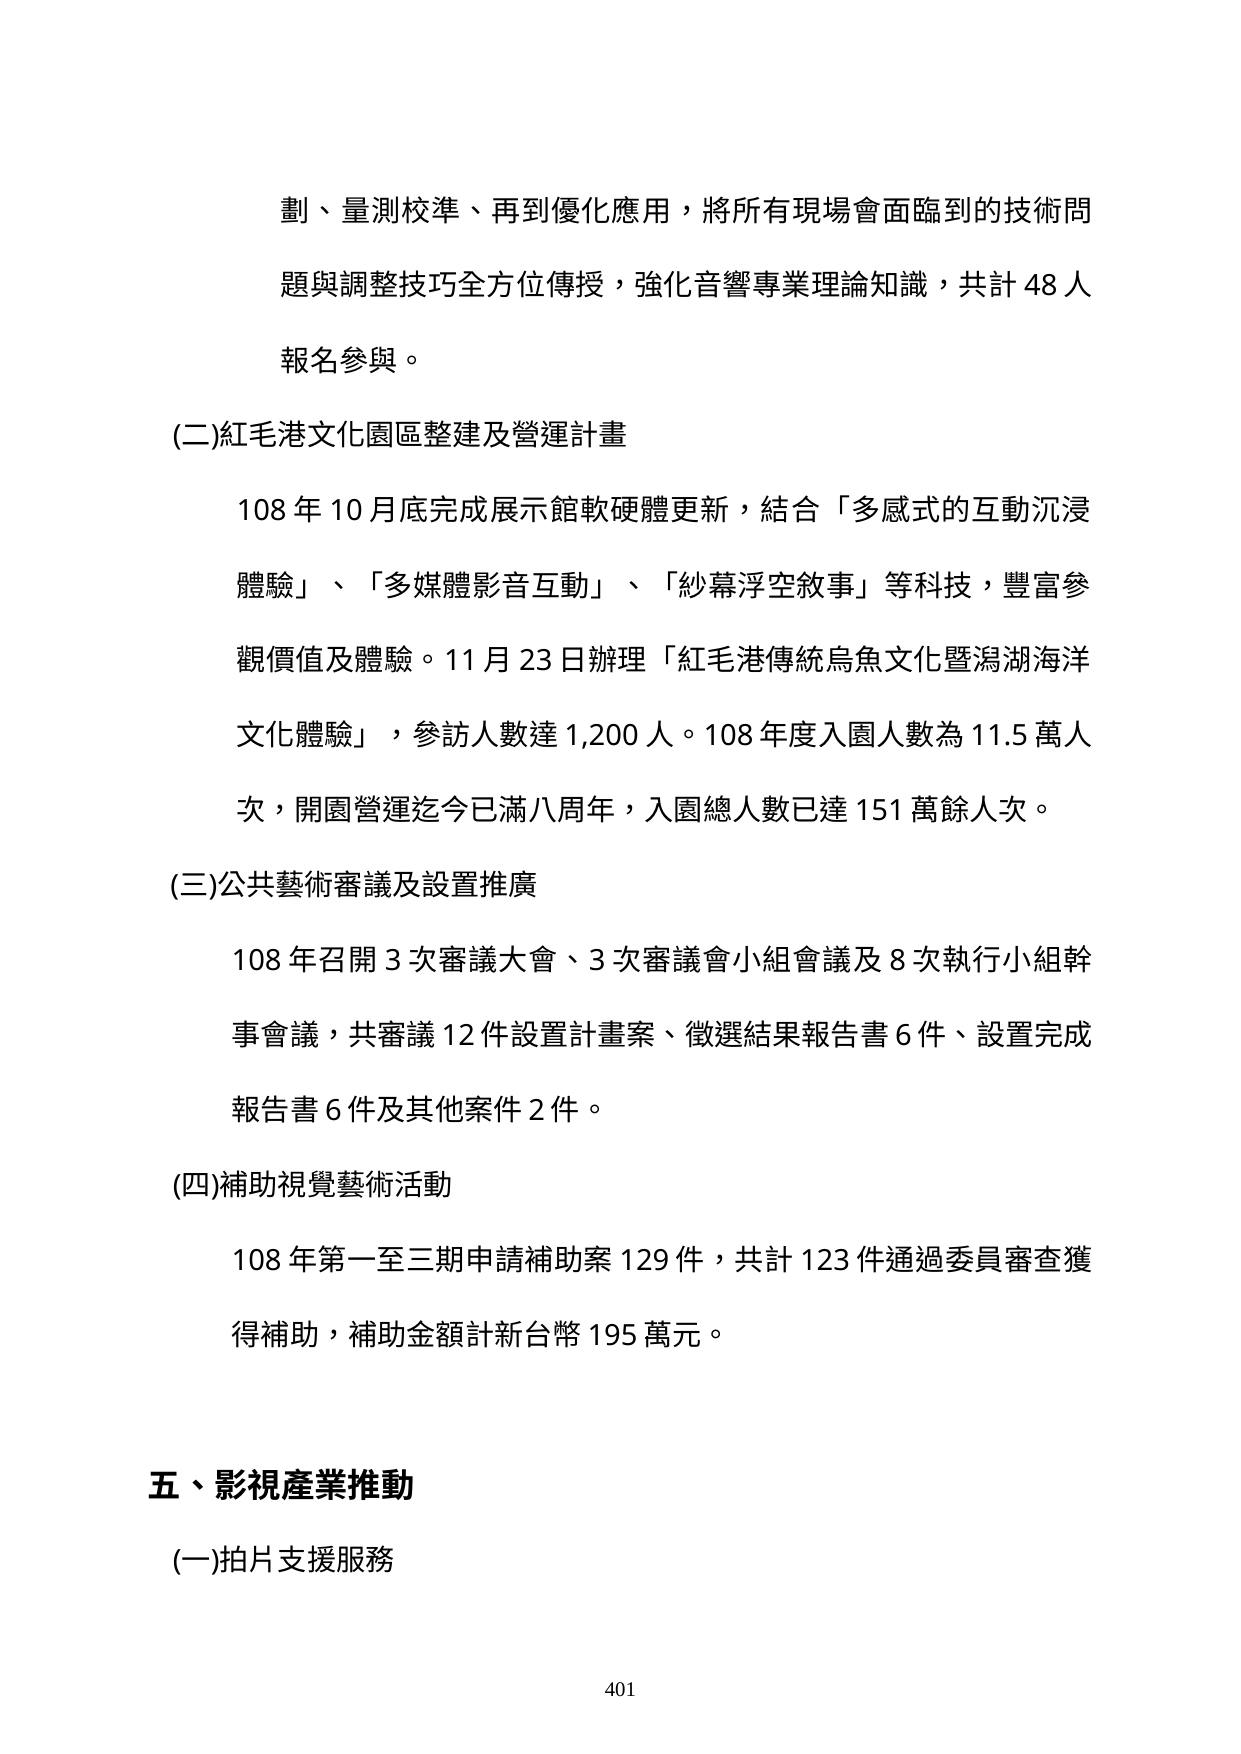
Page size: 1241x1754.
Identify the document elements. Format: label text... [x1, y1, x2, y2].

text 108年10月底完成展示館軟硬體更新，結合「多感式的互動沉浸體驗」、「多媒體影音互動」、「紗幕浮空敘事」等科技，豐富參觀價值及體驗。11月23日辦理「紅毛港傳統烏魚文化暨潟湖海洋文化體驗」，參訪人數達1,200人。108年度入園人數為11.5萬人次，開園營運迄今已滿八周年，入園總人數已達151萬餘人次。 [236, 464, 1092, 839]
text 108年第一至三期申請補助案129件，共計123件通過委員審查獲得補助，補助金額計新台幣195萬元。 [231, 1214, 1092, 1364]
text 五、影視產業推動 [148, 1439, 1092, 1514]
text 108年召開3次審議大會、3次審議會小組會議及8次執行小組幹事會議，共審議12件設置計畫案、徵選結果報告書6件、設置完成報告書6件及其他案件2件。 [231, 914, 1092, 1139]
text (三)公共藝術審議及設置推廣 [163, 839, 1092, 914]
text 劃、量測校準、再到優化應用，將所有現場會面臨到的技術問題與調整技巧全方位傳授，強化音響專業理論知識，共計48人報名參與。 [222, 164, 1092, 389]
text (二)紅毛港文化園區整建及營運計畫 [173, 389, 1092, 464]
text (一)拍片支援服務 [173, 1514, 1092, 1589]
text (四)補助視覺藝術活動 [173, 1139, 1092, 1214]
